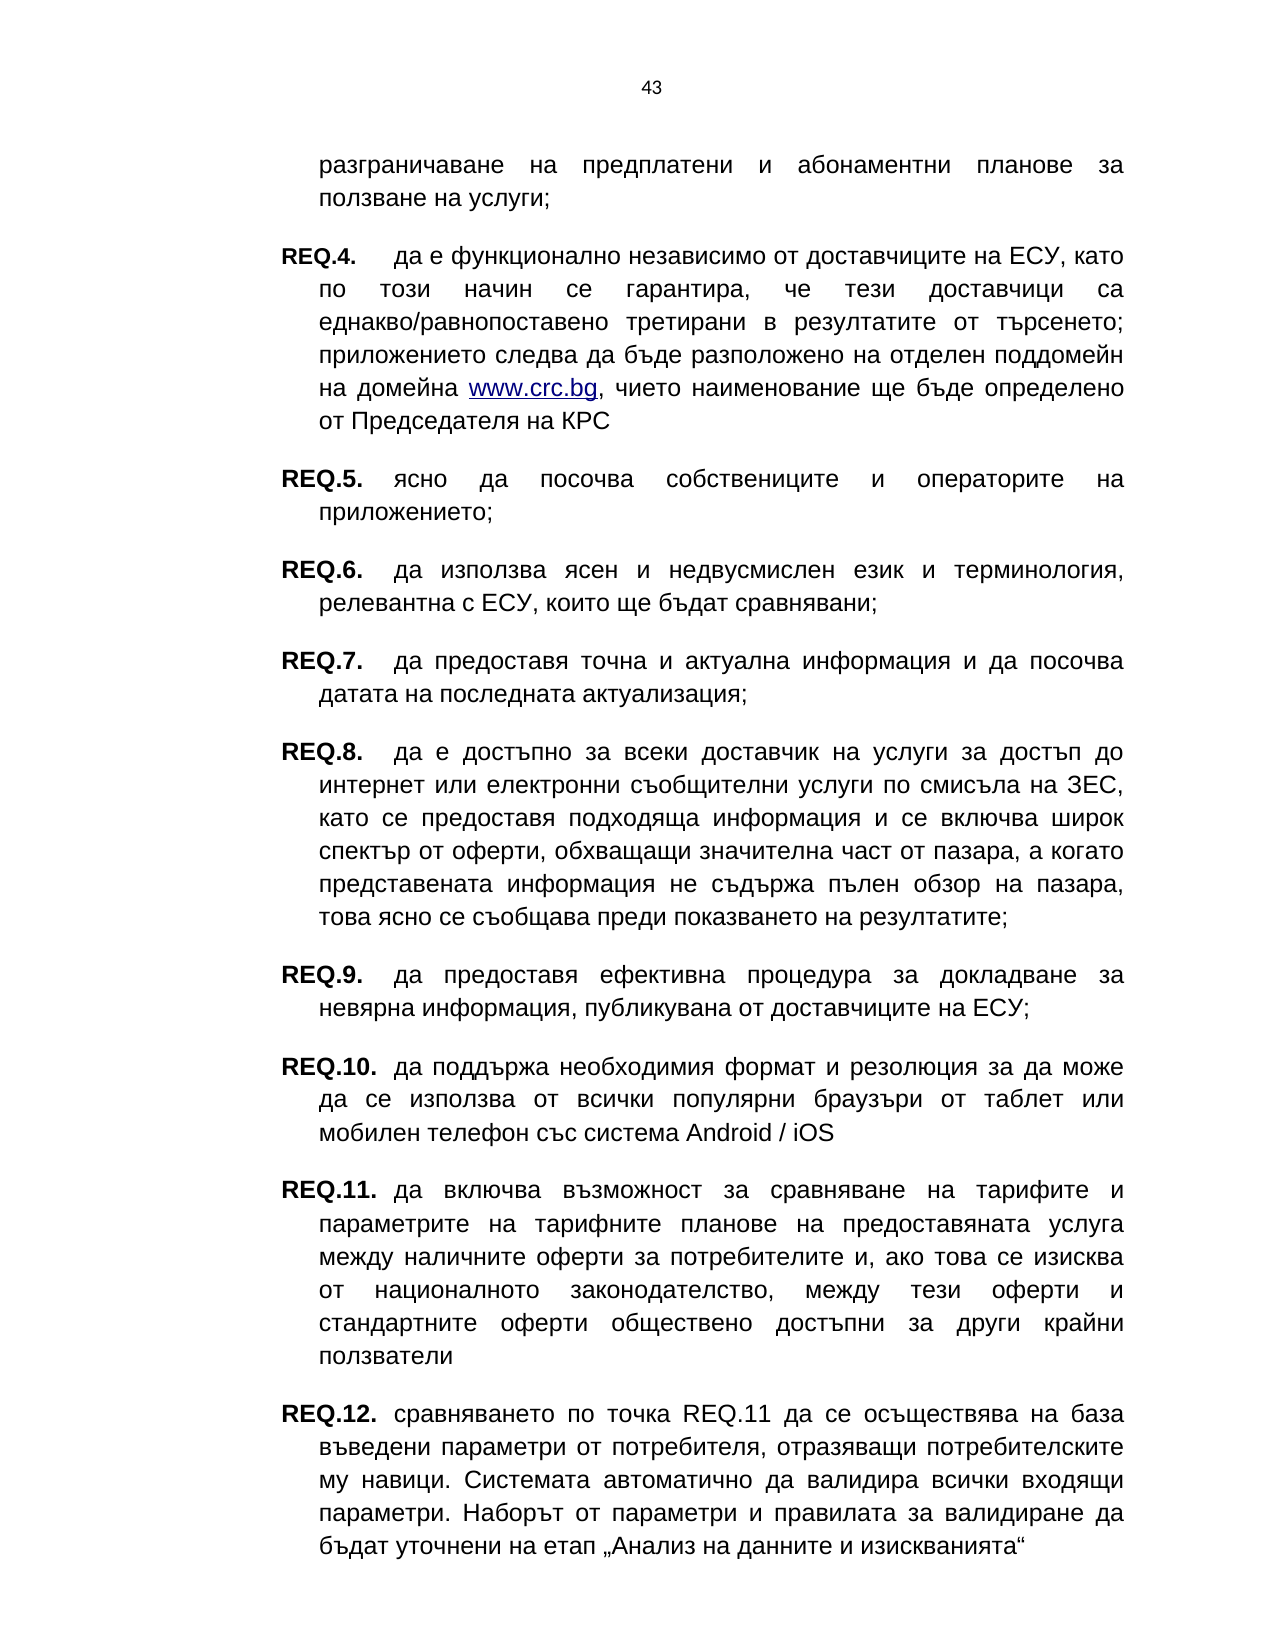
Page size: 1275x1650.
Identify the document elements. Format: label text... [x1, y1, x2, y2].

list да е достъпно за всеки доставчик на услуги за достъп до интернет или електронни съобщителни услуги по смисъла на ЗЕС, като се предоставя подходяща информация и се включва широк спектър от оферти, обхващащи значителна част от пазара, а когато представената информация не съдържа пълен обзор на пазара, това ясно се съобщава преди показването на резултатите; [281, 737, 1125, 931]
list да използва ясен и недвусмислен език и терминология, релевантна с ЕСУ, които ще бъдат сравнявани; [281, 555, 1125, 617]
list да предоставя точна и актуална информация и да посочва датата на последната актуализация; [281, 646, 1125, 708]
list да е функционално независимо от доставчиците на ЕСУ, като по този начин се гарантира, че тези доставчици са еднакво/равнопоставено третирани в резултатите от търсенето; приложението следва да бъде разположено на отделен поддомейн на домейна www.crc.bg, чието наименование ще бъде определено от Председателя на КРС [281, 241, 1125, 435]
list да предоставя ефективна процедура за докладване за невярна информация, публикувана от доставчиците на ЕСУ; [281, 960, 1125, 1022]
list да поддържа необходимия формат и резолюция за да може да се използва от всички популярни браузъри от таблет или мобилен телефон със система Android / iOS [281, 1051, 1125, 1146]
list разграничаване на предплатени и абонаментни планове за ползване на услуги; [281, 150, 1125, 212]
list ясно да посочва собствениците и операторите на приложението; [281, 464, 1125, 526]
list да включва възможност за сравняване на тарифите и параметрите на тарифните планове на предоставяната услуга между наличните оферти за потребителите и, ако това се изисква от националното законодателство, между тези оферти и стандартните оферти обществено достъпни за други крайни ползватели [281, 1176, 1125, 1369]
list сравняването по точка REQ.11 да се осъществява на база въведени параметри от потребителя, отразяващи потребителските му навици. Системата автоматично да валидира всички входящи параметри. Наборът от параметри и правилата за валидиране да бъдат уточнени на етап „Анализ на данните и изискванията“ [281, 1399, 1125, 1559]
